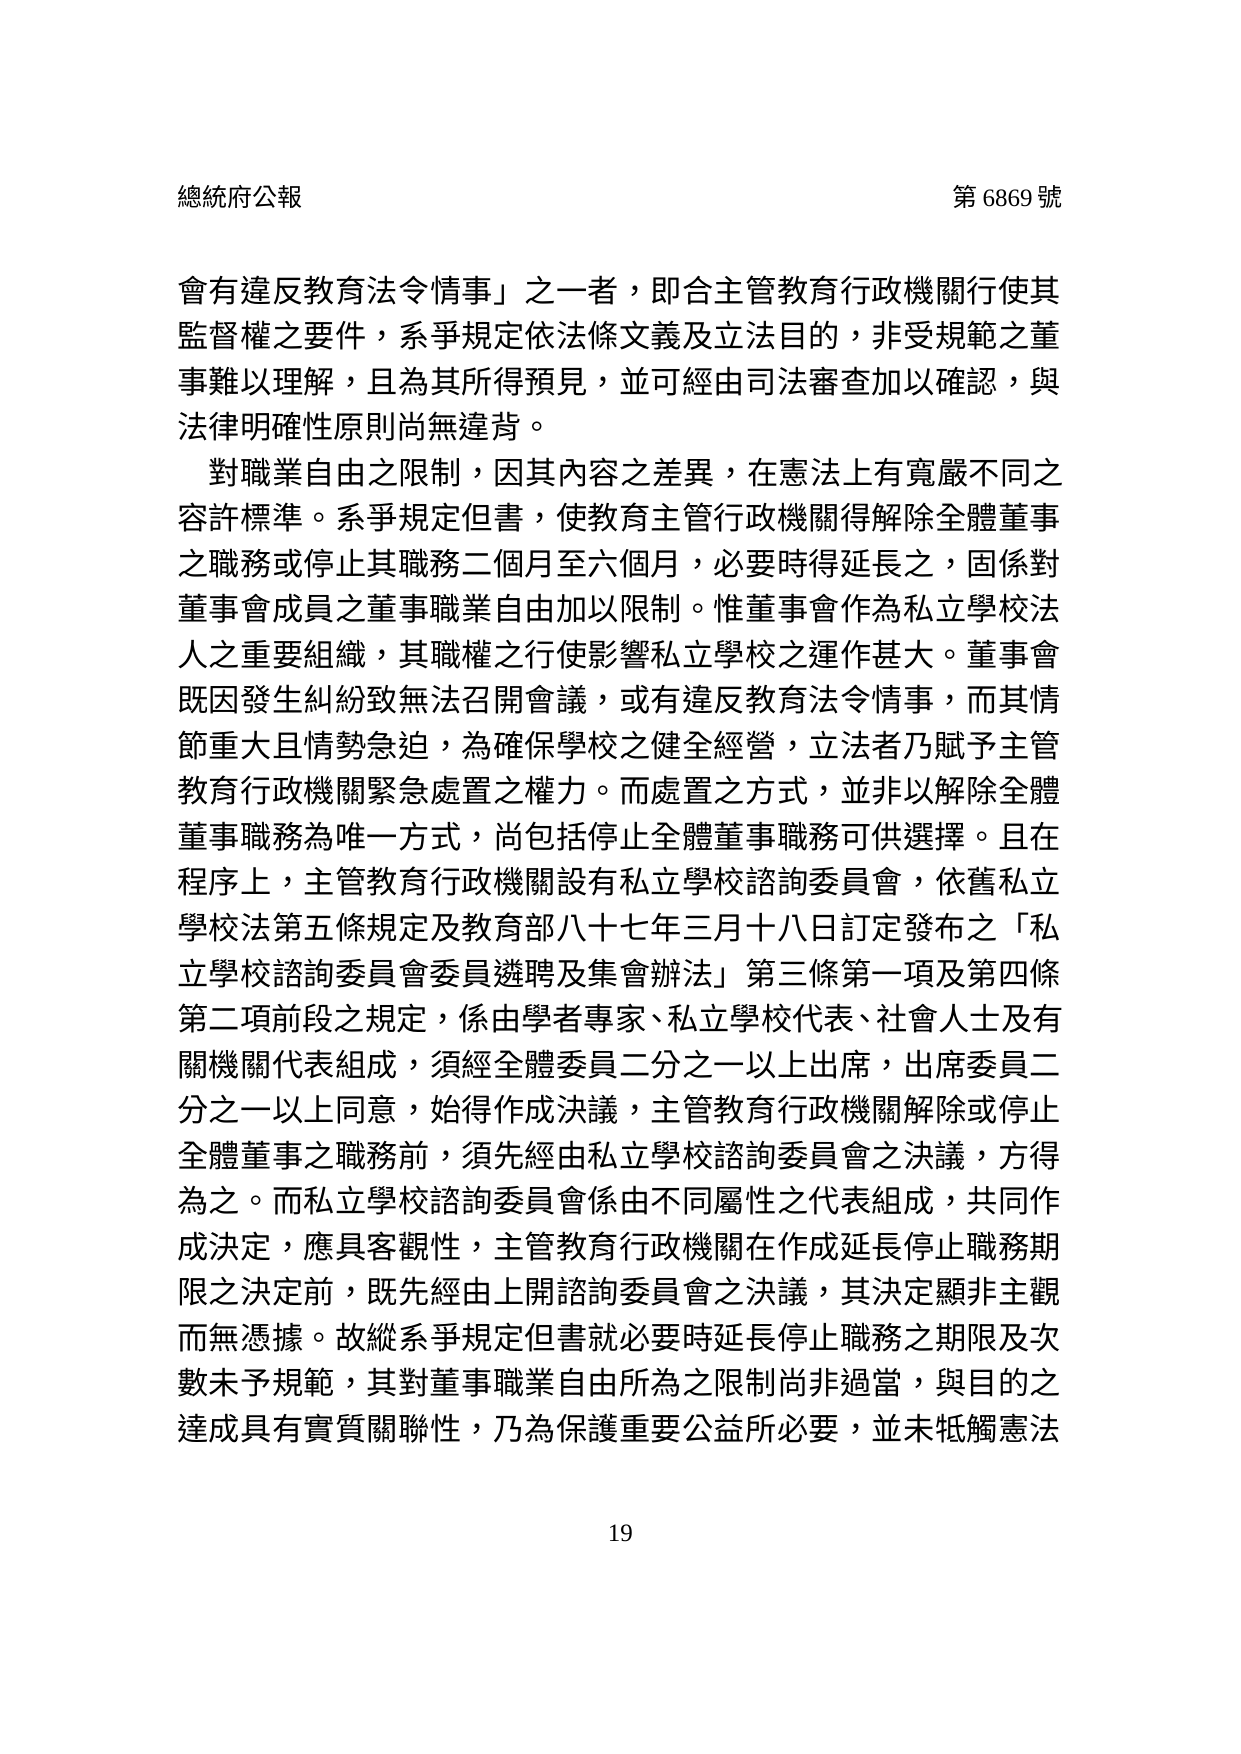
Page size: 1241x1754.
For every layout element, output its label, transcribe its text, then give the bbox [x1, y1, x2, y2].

text 對職業自由之限制，因其內容之差異，在憲法上有寬嚴不同之容許標準。系爭規定但書，使教育主管行政機關得解除全體董事之職務或停止其職務二個月至六個月，必要時得延長之，固係對董事會成員之董事職業自由加以限制。惟董事會作為私立學校法人之重要組織，其職權之行使影響私立學校之運作甚大。董事會既因發生糾紛致無法召開會議，或有違反教育法令情事，而其情節重大且情勢急迫，為確保學校之健全經營，立法者乃賦予主管教育行政機關緊急處置之權力。而處置之方式，並非以解除全體董事職務為唯一方式，尚包括停止全體董事職務可供選擇。且在程序上，主管教育行政機關設有私立學校諮詢委員會，依舊私立學校法第五條規定及教育部八十七年三月十八日訂定發布之「私立學校諮詢委員會委員遴聘及集會辦法」第三條第一項及第四條第二項前段之規定，係由學者專家、私立學校代表、社會人士及有關機關代表組成，須經全體委員二分之一以上出席，出席委員二分之一以上同意，始得作成決議，主管教育行政機關解除或停止全體董事之職務前，須先經由私立學校諮詢委員會之決議，方得為之。而私立學校諮詢委員會係由不同屬性之代表組成，共同作成決定，應具客觀性，主管教育行政機關在作成延長停止職務期限之決定前，既先經由上開諮詢委員會之決議，其決定顯非主觀而無憑據。故縱系爭規定但書就必要時延長停止職務之期限及次數未予規範，其對董事職業自由所為之限制尚非過當，與目的之達成具有實質關聯性，乃為保護重要公益所必要，並未牴觸憲法第二十三條之比例原則，與憲法保障人民工作權之意旨尚無違背。 [177, 448, 1063, 1449]
text 會有違反教育法令情事」之一者，即合主管教育行政機關行使其監督權之要件，系爭規定依法條文義及立法目的，非受規範之董事難以理解，且為其所得預見，並可經由司法審查加以確認，與法律明確性原則尚無違背。 [177, 266, 1063, 448]
